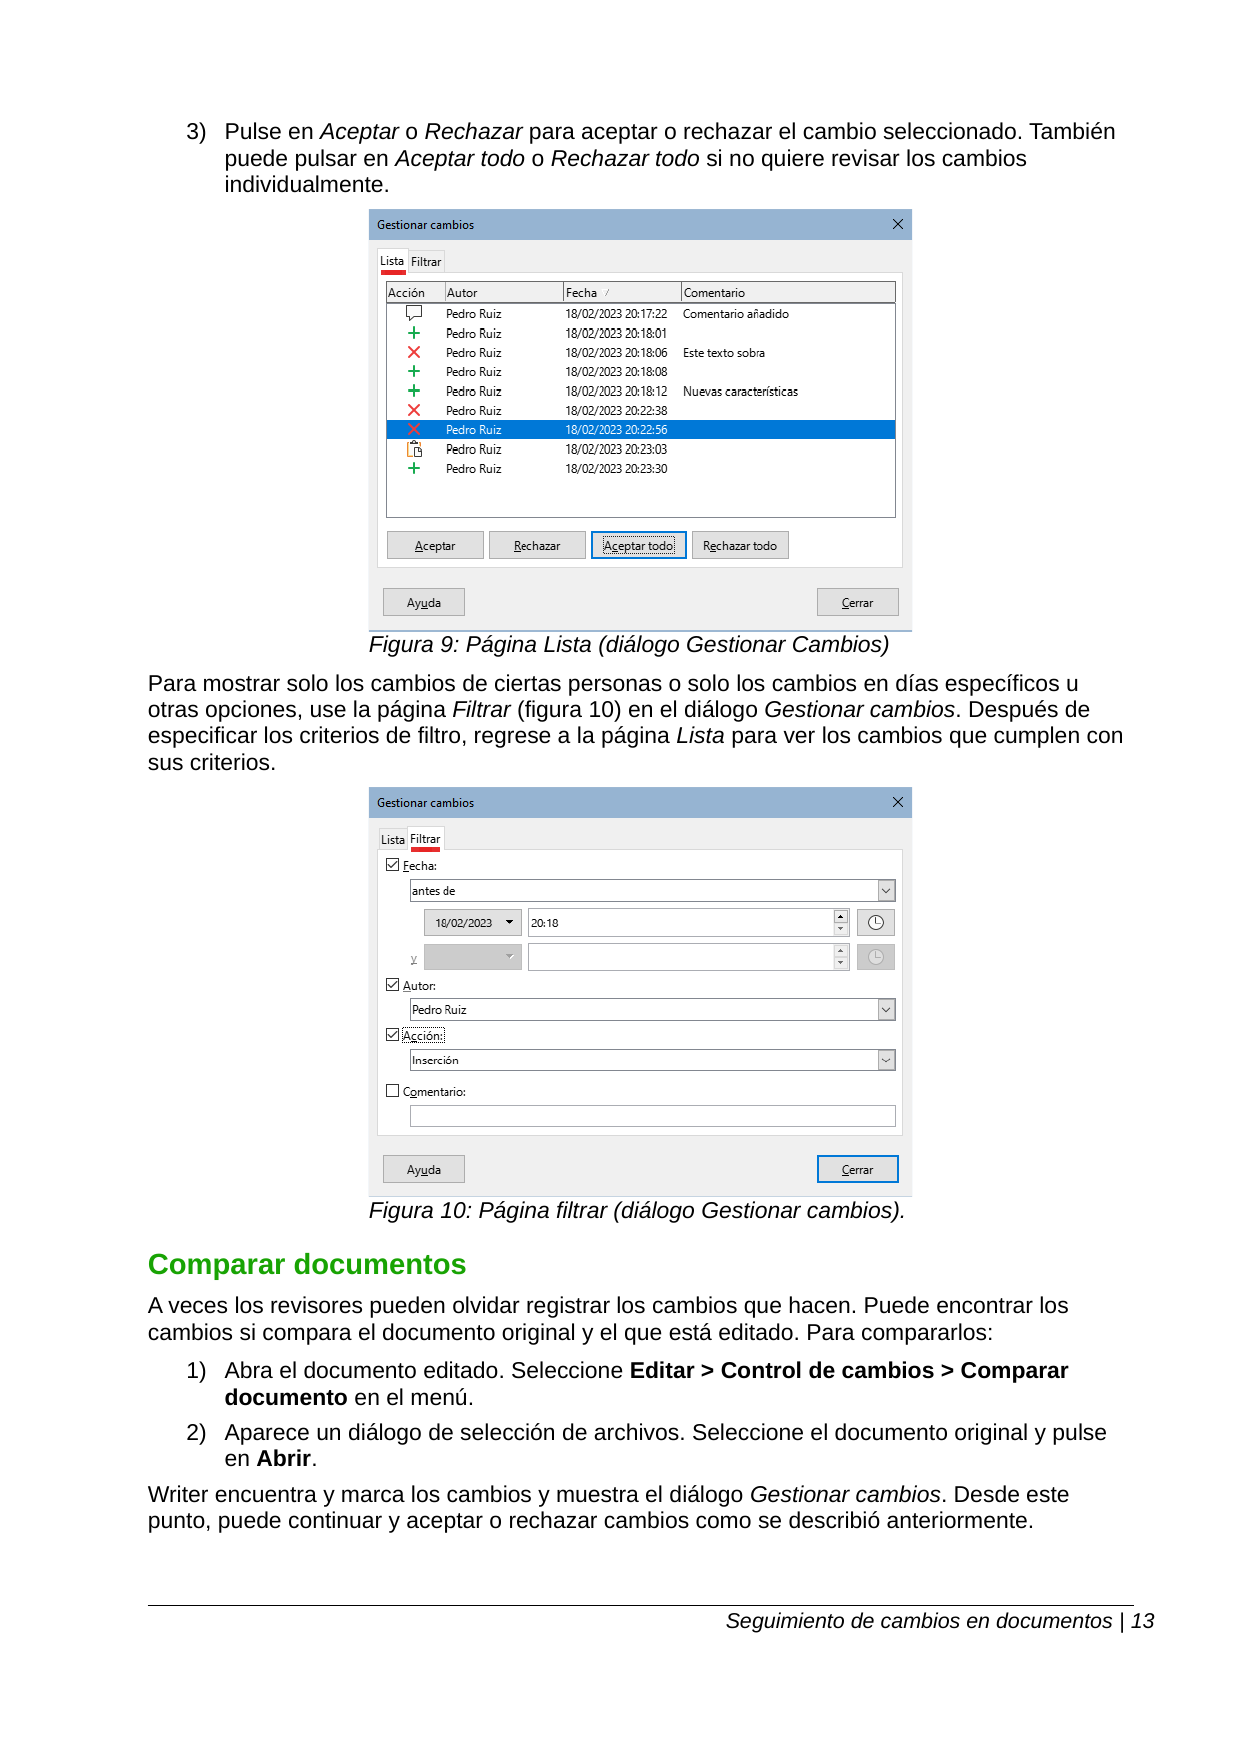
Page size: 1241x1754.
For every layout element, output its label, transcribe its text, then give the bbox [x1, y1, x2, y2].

text Figura 10: Página filtrar (diálogo Gestionar cambios). [369, 1197, 913, 1223]
list Pulse en Aceptar o Rechazar para aceptar o rechazar el cambio seleccionado. También puede pulsar en Aceptar todo o Rechazar todo si no quiere revisar los cambios individualmente. [207, 118, 1134, 197]
text Para mostrar solo los cambios de ciertas personas o solo los cambios en días específicos u otras opciones, use la página Filtrar (figura 10) en el diálogo Gestionar cambios. Después de especificar los criterios de filtro, regrese a la página Lista para ver los cambios que cumplen con sus criterios. [148, 670, 1134, 775]
list Abra el documento editado. Seleccione Editar > Control de cambios > Comparar documento en el menú. [207, 1357, 1134, 1410]
picture [368, 209, 913, 632]
text Figura 9: Página Lista (diálogo Gestionar Cambios) [369, 632, 913, 658]
text A veces los revisores pueden olvidar registrar los cambios que hacen. Puede encontrar los cambios si compara el documento original y el que está editado. Para compararlos: [148, 1292, 1134, 1345]
subtitle Comparar documentos [148, 1247, 1134, 1281]
list Aparece un diálogo de selección de archivos. Seleccione el documento original y pulse en Abrir. [207, 1419, 1134, 1472]
picture [368, 787, 913, 1197]
text Writer encuentra y marca los cambios y muestra el diálogo Gestionar cambios. Desde este punto, puede continuar y aceptar o rechazar cambios como se describió anteriormente. [148, 1481, 1134, 1533]
